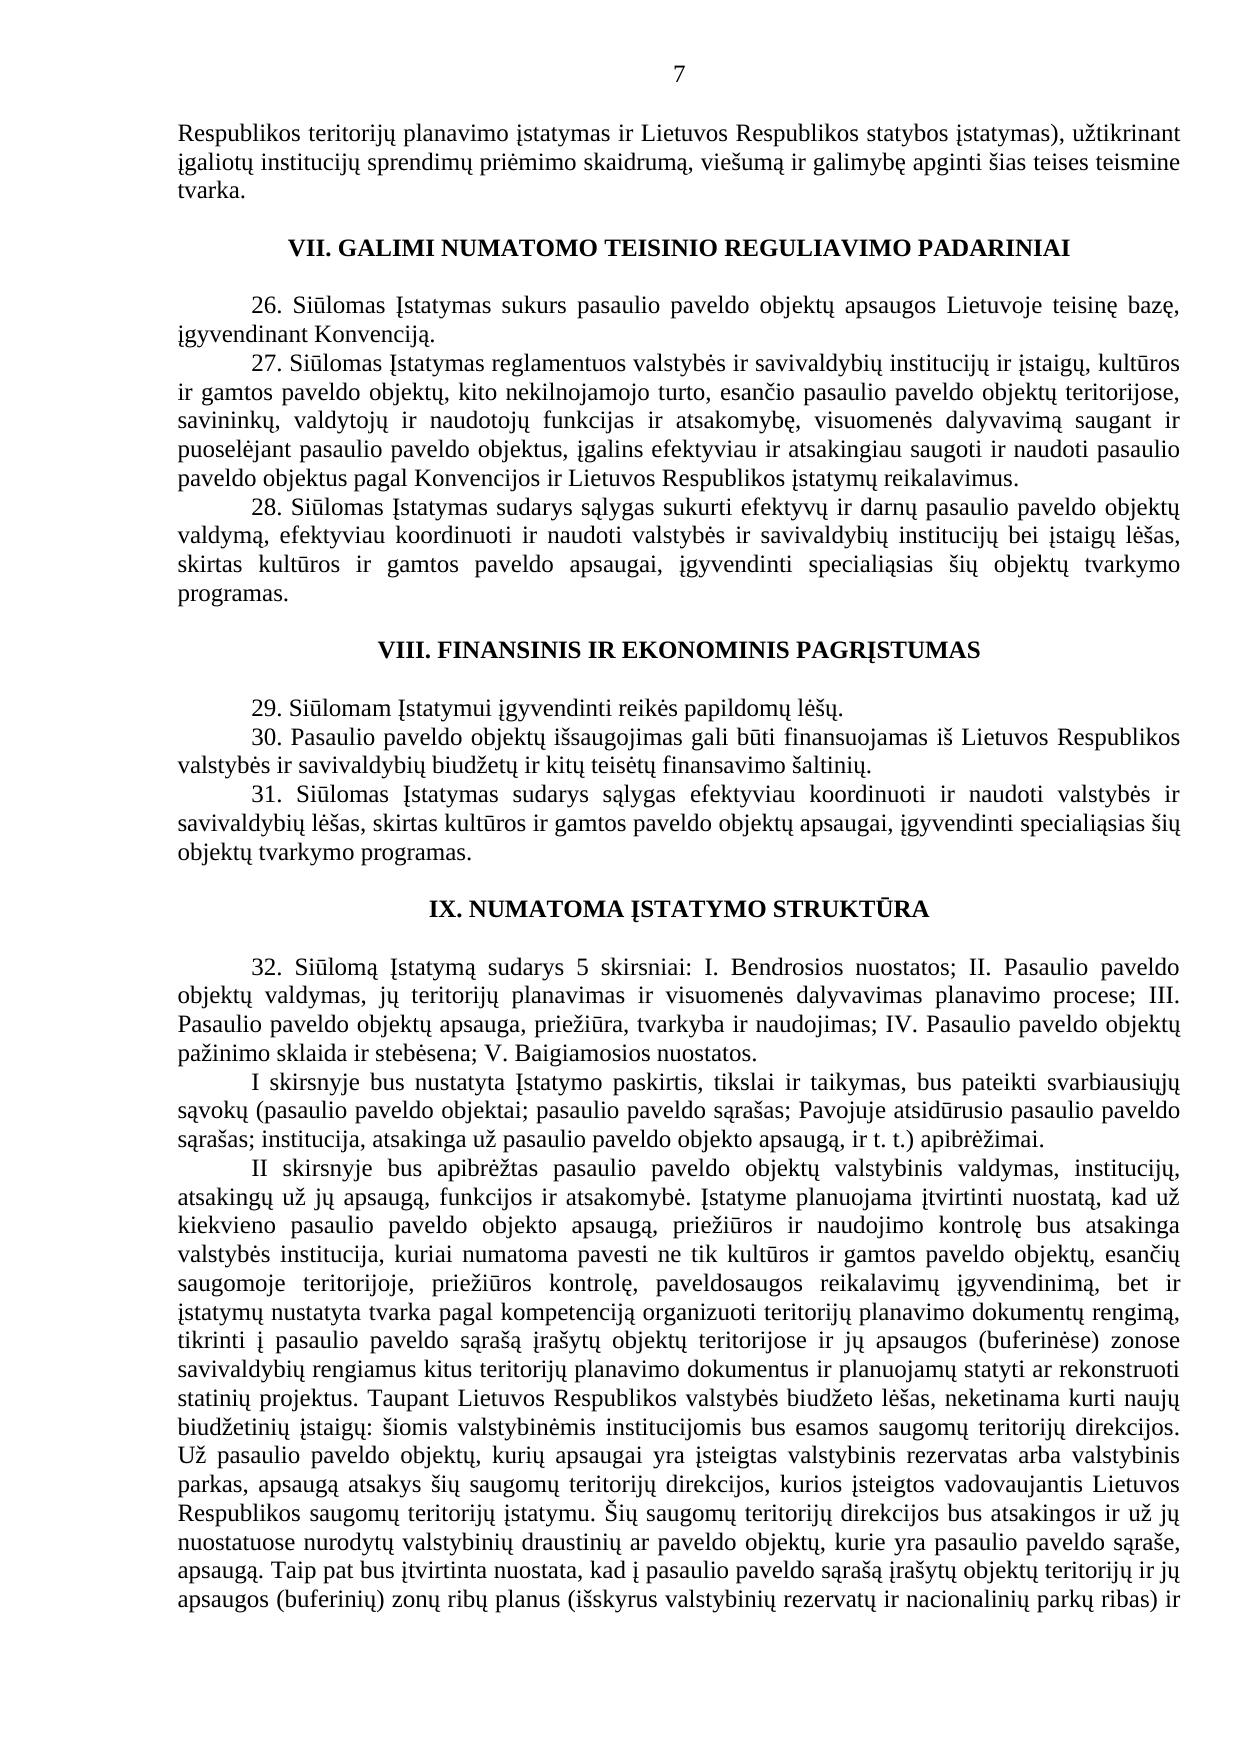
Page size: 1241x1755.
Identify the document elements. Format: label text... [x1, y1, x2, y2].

text 31. Siūlomas Įstatymas sudarys sąlygas efektyviau koordinuoti ir naudoti valstybės ir savivaldybių lėšas, skirtas kultūros ir gamtos paveldo objektų apsaugai, įgyvendinti specialiąsias šių objektų tvarkymo programas. [177, 779, 1181, 866]
text 26. Siūlomas Įstatymas sukurs pasaulio paveldo objektų apsaugos Lietuvoje teisinę bazę, įgyvendinant Konvenciją. [177, 291, 1181, 348]
text II skirsnyje bus apibrėžtas pasaulio paveldo objektų valstybinis valdymas, institucijų, atsakingų už jų apsaugą, funkcijos ir atsakomybė. Įstatyme planuojama įtvirtinti nuostatą, kad už kiekvieno pasaulio paveldo objekto apsaugą, priežiūros ir naudojimo kontrolę bus atsakinga valstybės institucija, kuriai numatoma pavesti ne tik kultūros ir gamtos paveldo objektų, esančių saugomoje teritorijoje, priežiūros kontrolę, paveldosaugos reikalavimų įgyvendinimą, bet ir įstatymų nustatyta tvarka pagal kompetenciją organizuoti teritorijų planavimo dokumentų rengimą, tikrinti į pasaulio paveldo sąrašą įrašytų objektų teritorijose ir jų apsaugos (buferinėse) zonose savivaldybių rengiamus kitus teritorijų planavimo dokumentus ir planuojamų statyti ar rekonstruoti statinių projektus. Taupant Lietuvos Respublikos valstybės biudžeto lėšas, neketinama kurti naujų biudžetinių įstaigų: šiomis valstybinėmis institucijomis bus esamos saugomų teritorijų direkcijos. Už pasaulio paveldo objektų, kurių apsaugai yra įsteigtas valstybinis rezervatas arba valstybinis parkas, apsaugą atsakys šių saugomų teritorijų direkcijos, kurios įsteigtos vadovaujantis Lietuvos Respublikos saugomų teritorijų įstatymu. Šių saugomų teritorijų direkcijos bus atsakingos ir už jų nuostatuose nurodytų valstybinių draustinių ar paveldo objektų, kurie yra pasaulio paveldo sąraše, apsaugą. Taip pat bus įtvirtinta nuostata, kad į pasaulio paveldo sąrašą įrašytų objektų teritorijų ir jų apsaugos (buferinių) zonų ribų planus (išskyrus valstybinių rezervatų ir nacionalinių parkų ribas) ir [177, 1153, 1181, 1613]
text IX. NUMATOMA ĮSTATYMO STRUKTŪRA [177, 894, 1181, 923]
text 27. Siūlomas Įstatymas reglamentuos valstybės ir savivaldybių institucijų ir įstaigų, kultūros ir gamtos paveldo objektų, kito nekilnojamojo turto, esančio pasaulio paveldo objektų teritorijose, savininkų, valdytojų ir naudotojų funkcijas ir atsakomybę, visuomenės dalyvavimą saugant ir puoselėjant pasaulio paveldo objektus, įgalins efektyviau ir atsakingiau saugoti ir naudoti pasaulio paveldo objektus pagal Konvencijos ir Lietuvos Respublikos įstatymų reikalavimus. [177, 348, 1181, 492]
text 30. Pasaulio paveldo objektų išsaugojimas gali būti finansuojamas iš Lietuvos Respublikos valstybės ir savivaldybių biudžetų ir kitų teisėtų finansavimo šaltinių. [177, 722, 1181, 779]
text Respublikos teritorijų planavimo įstatymas ir Lietuvos Respublikos statybos įstatymas), užtikrinant įgaliotų institucijų sprendimų priėmimo skaidrumą, viešumą ir galimybę apginti šias teises teismine tvarka. [177, 118, 1181, 204]
text 28. Siūlomas Įstatymas sudarys sąlygas sukurti efektyvų ir darnų pasaulio paveldo objektų valdymą, efektyviau koordinuoti ir naudoti valstybės ir savivaldybių institucijų bei įstaigų lėšas, skirtas kultūros ir gamtos paveldo apsaugai, įgyvendinti specialiąsias šių objektų tvarkymo programas. [177, 492, 1181, 607]
text VIII. FINANSINIS IR EKONOMINIS PAGRĮSTUMAS [177, 636, 1181, 664]
text 32. Siūlomą Įstatymą sudarys 5 skirsniai: I. Bendrosios nuostatos; II. Pasaulio paveldo objektų valdymas, jų teritorijų planavimas ir visuomenės dalyvavimas planavimo procese; III. Pasaulio paveldo objektų apsauga, priežiūra, tvarkyba ir naudojimas; IV. Pasaulio paveldo objektų pažinimo sklaida ir stebėsena; V. Baigiamosios nuostatos. [177, 952, 1181, 1067]
text VII. GALIMI NUMATOMO TEISINIO REGULIAVIMO PAdariniai [177, 233, 1181, 262]
text 29. Siūlomam Įstatymui įgyvendinti reikės papildomų lėšų. [177, 693, 1181, 722]
text I skirsnyje bus nustatyta Įstatymo paskirtis, tikslai ir taikymas, bus pateikti svarbiausiųjų sąvokų (pasaulio paveldo objektai; pasaulio paveldo sąrašas; Pavojuje atsidūrusio pasaulio paveldo sąrašas; institucija, atsakinga už pasaulio paveldo objekto apsaugą, ir t. t.) apibrėžimai. [177, 1067, 1181, 1153]
